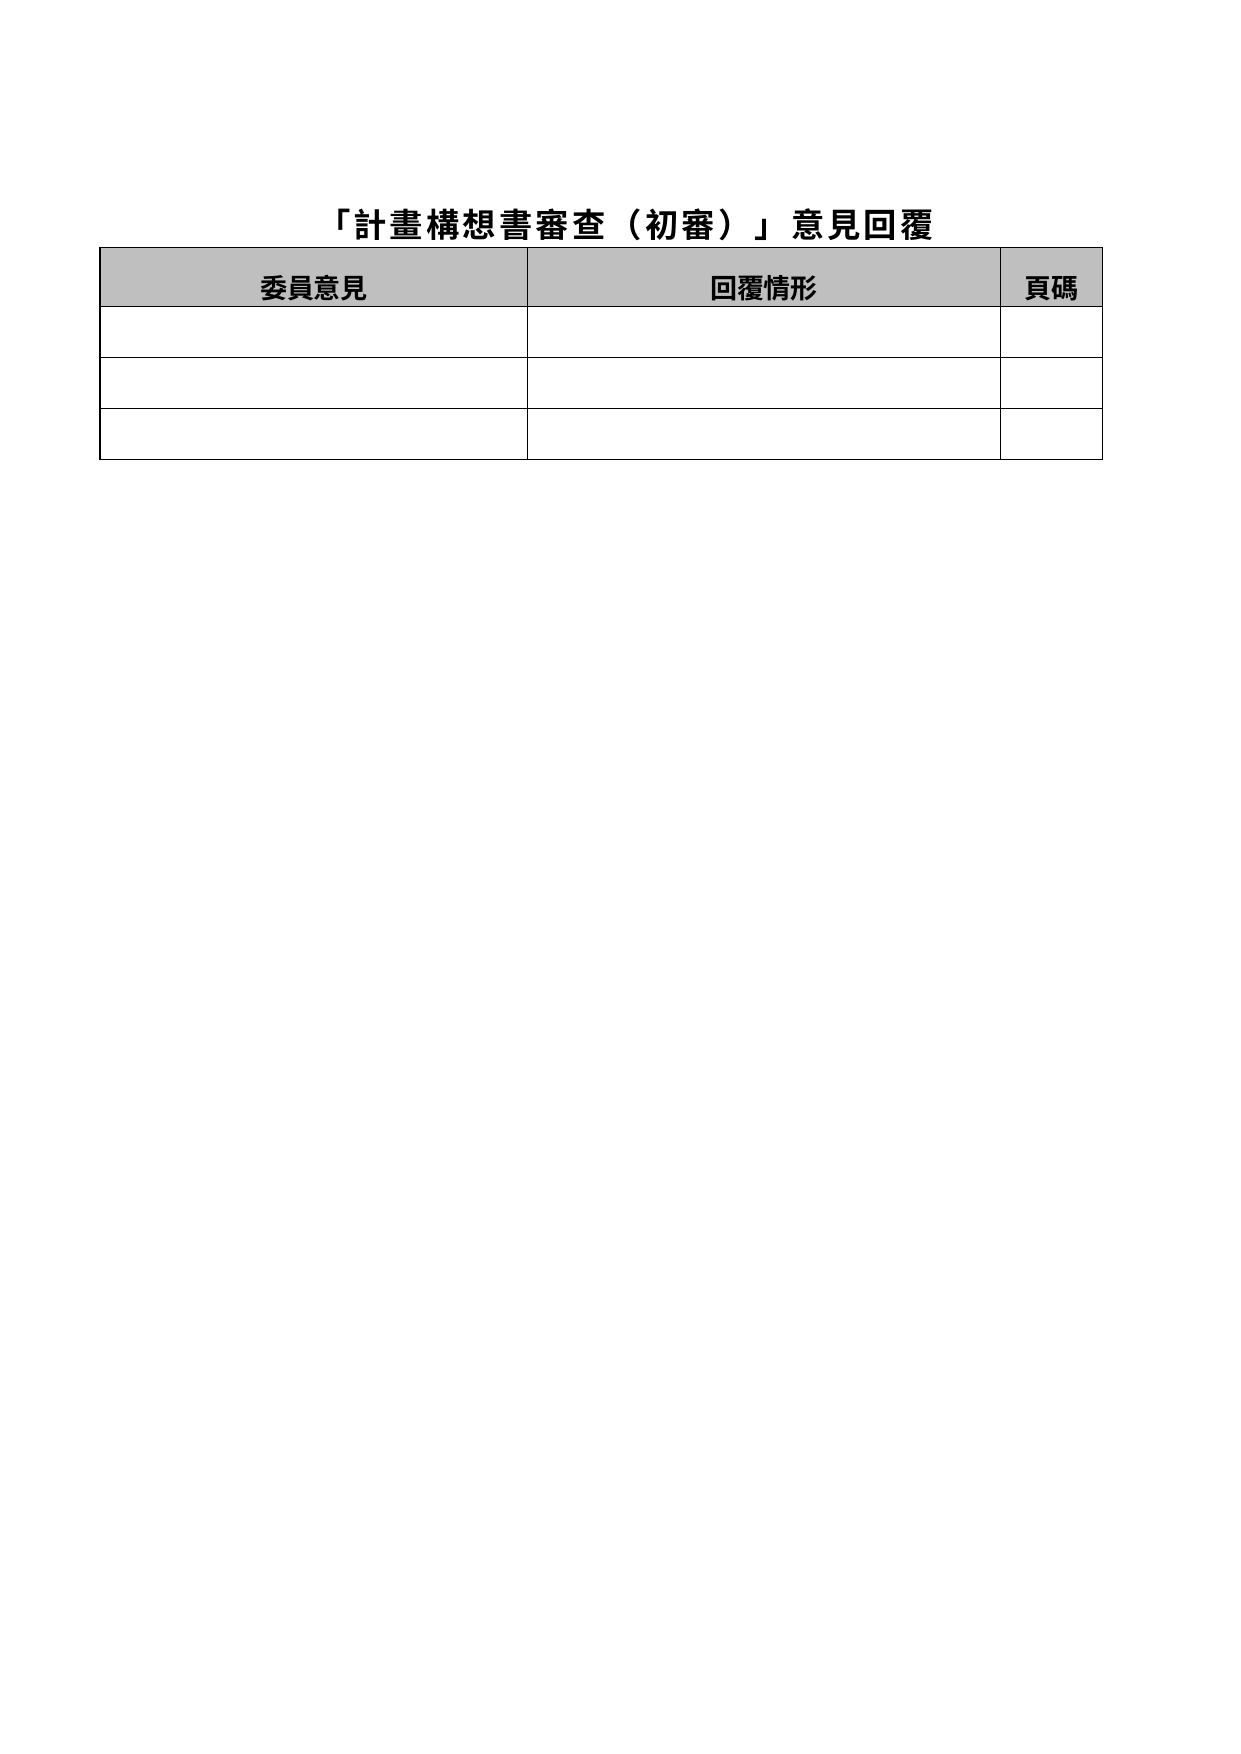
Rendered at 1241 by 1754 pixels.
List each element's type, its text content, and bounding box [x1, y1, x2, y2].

table_cell [528, 409, 1000, 459]
table_cell [101, 409, 527, 459]
text 「計畫構想書審查（初審）」意見回覆 [100, 199, 1150, 247]
table_header 委員意見 [101, 248, 527, 306]
table_cell [1001, 358, 1102, 408]
table_cell [101, 307, 527, 357]
table_header 頁碼 [1001, 248, 1102, 306]
table_cell [528, 358, 1000, 408]
table_cell [1001, 409, 1102, 459]
table_cell [528, 307, 1000, 357]
table_cell [101, 358, 527, 408]
table_cell [1001, 307, 1102, 357]
table_header 回覆情形 [528, 248, 1000, 306]
